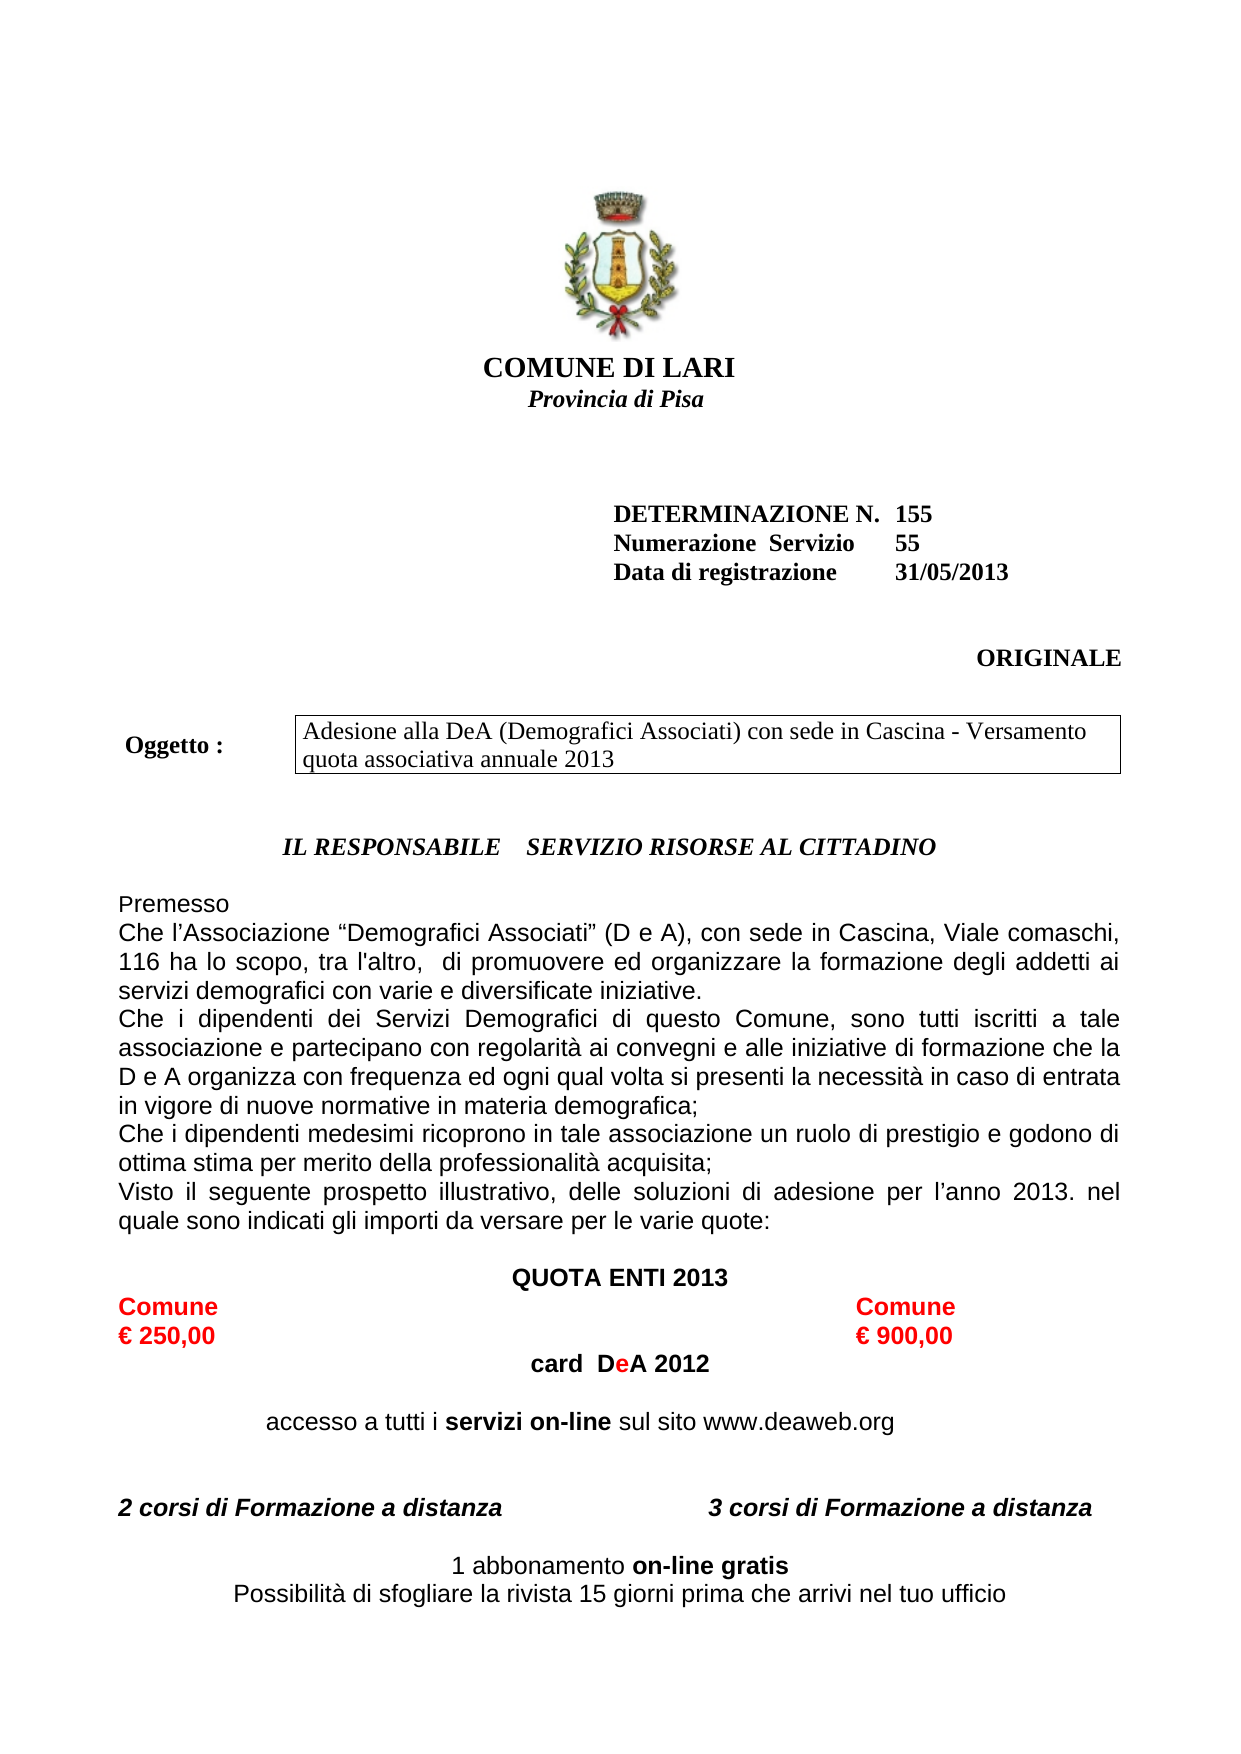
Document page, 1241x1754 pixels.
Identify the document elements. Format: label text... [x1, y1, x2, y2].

text QUOTA ENTI 2013 [118, 1263, 1122, 1292]
table_cell [345, 528, 606, 557]
table_header [117, 499, 345, 528]
title Provincia di Pisa [118, 384, 1122, 413]
text Possibilità di sfogliare la rivista 15 giorni prima che arrivi nel tuo ufficio [118, 1579, 1122, 1608]
table_header DETERMINAZIONE N. [606, 499, 887, 528]
text Che i dipendenti medesimi ricoprono in tale associazione un ruolo di prestigio e godono di ottima stima per merito della professionalità acquisita; [118, 1119, 1122, 1177]
table_cell [117, 557, 345, 585]
text Che i dipendenti dei Servizi Demografici di questo Comune, sono tutti iscritti a tale associazione e partecipano con regolarità ai convegni e alle iniziative di formazione che la D e A organizza con frequenza ed ogni qual volta si presenti la necessità in caso di entrata in vigore di nuove normative in materia demografica; [118, 1004, 1122, 1119]
table_cell [117, 528, 345, 557]
table_cell Data di registrazione [606, 557, 887, 585]
text accesso a tutti i servizi on-line sul sito www.deaweb.org [192, 1407, 1122, 1436]
table_header 155 [888, 499, 1122, 528]
subtitle ORIGINALE [118, 643, 1122, 672]
table_header Oggetto : [117, 715, 295, 773]
text card DeA 2012 [118, 1349, 1122, 1378]
table_cell Numerazione Servizio [606, 528, 887, 557]
text Premesso [118, 889, 1122, 918]
text Visto il seguente prospetto illustrativo, delle soluzioni di adesione per l’anno 2013. nel quale sono indicati gli importi da versare per le varie quote: [118, 1177, 1122, 1234]
text IL RESPONSABILE SERVIZIO RISORSE AL CITTADINO [118, 832, 1122, 861]
text Comune Comune [118, 1292, 1122, 1321]
title comune di lari [118, 351, 1122, 384]
text 2 corsi di Formazione a distanza 3 corsi di Formazione a distanza [118, 1493, 1122, 1522]
table_cell [345, 557, 606, 585]
table_cell 31/05/2013 [888, 557, 1122, 585]
text 1 abbonamento on-line gratis [118, 1551, 1122, 1579]
table_header [345, 499, 606, 528]
text Che l’Associazione “Demografici Associati” (D e A), con sede in Cascina, Viale comaschi, 116 ha lo scopo, tra l'altro, di promuovere ed organizzare la formazione degli addetti ai servizi demografici con varie e diversificate iniziative. [118, 918, 1122, 1004]
table_cell 55 [888, 528, 1122, 557]
table_header Adesione alla DeA (Demografici Associati) con sede in Cascina - Versamento quota associativa annuale 2013 [296, 716, 1120, 773]
text € 250,00 € 900,00 [118, 1321, 1122, 1349]
picture [558, 186, 682, 342]
